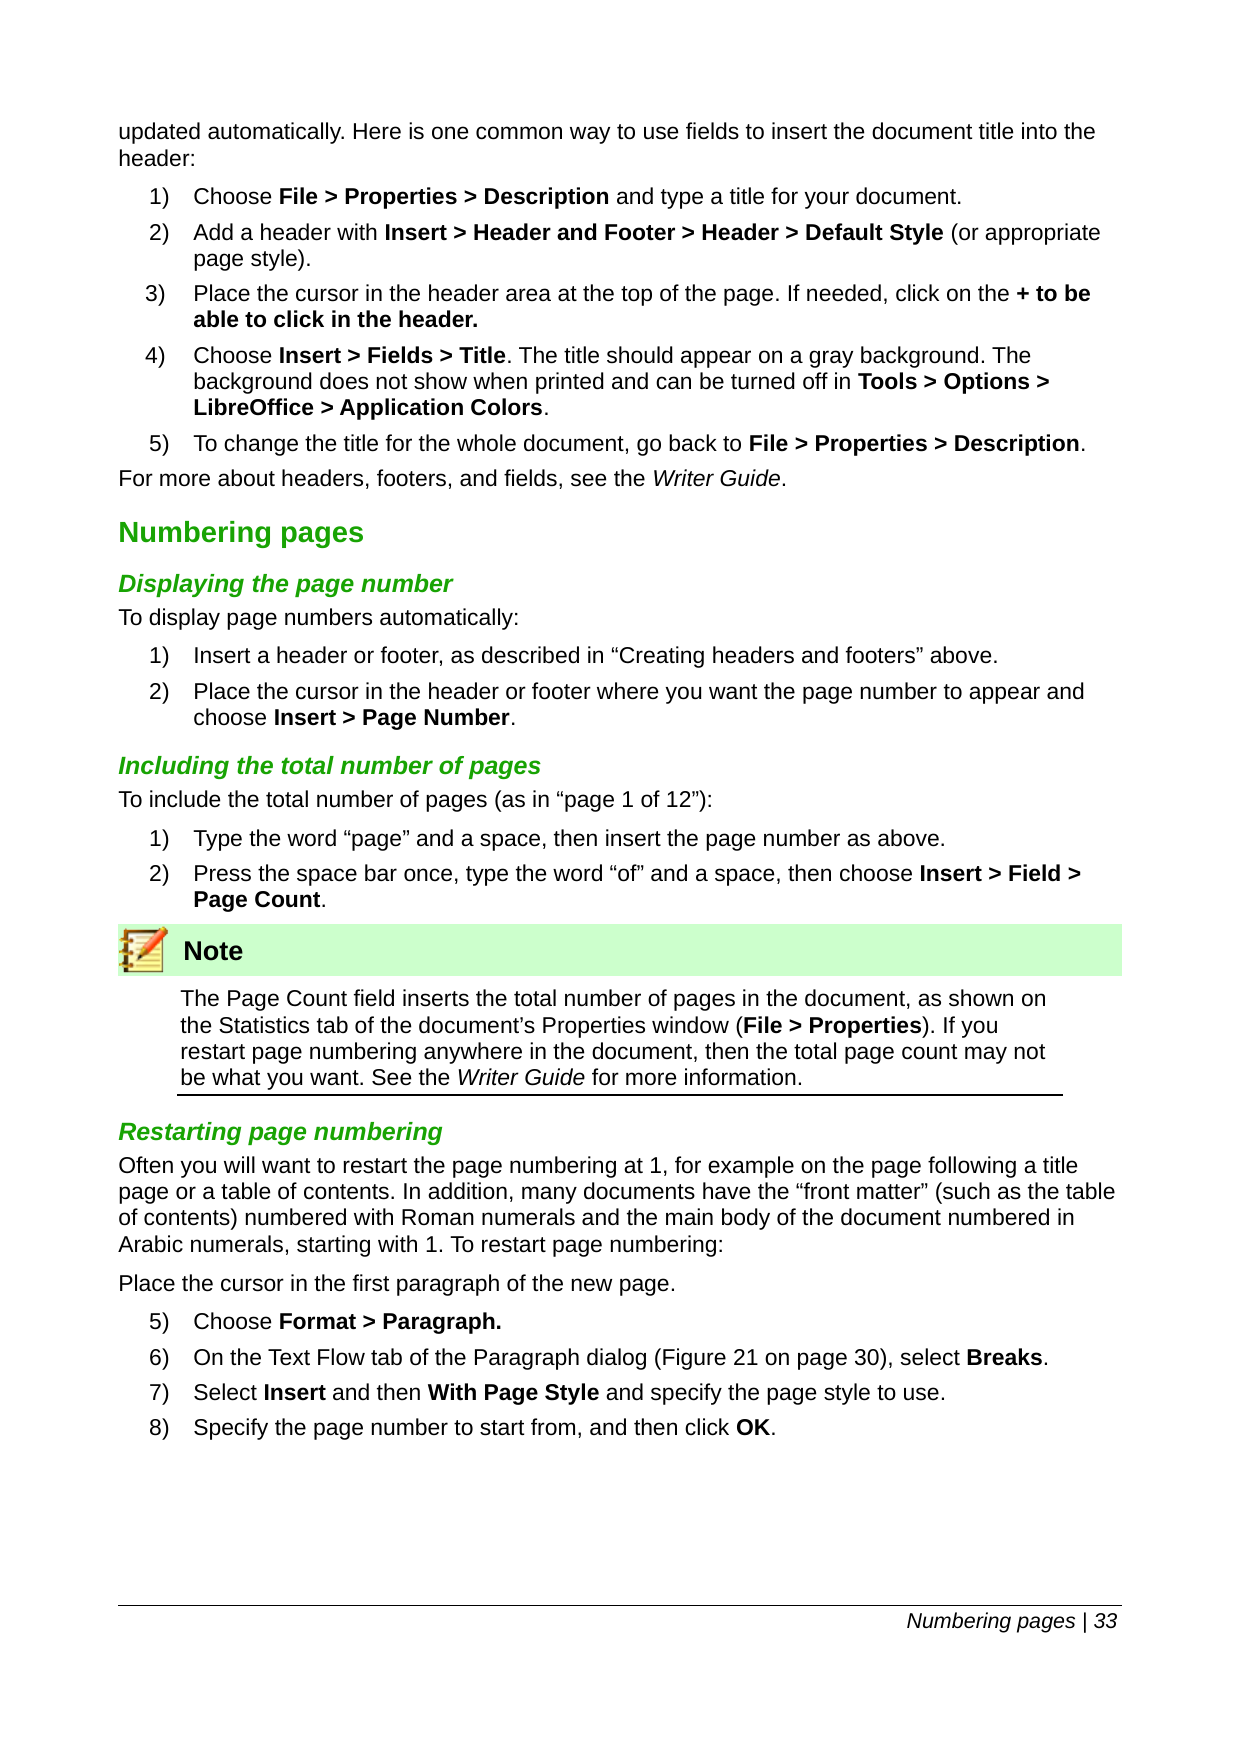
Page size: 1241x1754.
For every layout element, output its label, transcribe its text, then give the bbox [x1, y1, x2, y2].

text For more about headers, footers, and fields, see the Writer Guide. [118, 465, 1122, 491]
picture [119, 925, 170, 976]
text updated automatically. Here is one common way to use fields to insert the document title into the header: [118, 118, 1122, 171]
subtitle Restarting page numbering [118, 1117, 1122, 1146]
text The Page Count field inserts the total number of pages in the document, as shown on the Statistics tab of the document’s Properties window (File > Properties). If you restart page numbering anywhere in the document, then the total page count may not be what you want. See the Writer Guide for more information. [177, 982, 1063, 1094]
subtitle Displaying the page number [118, 569, 1122, 598]
list To change the title for the whole document, go back to File > Properties > Description. [169, 429, 1122, 456]
list Type the word “page” and a space, then insert the page number as above. [169, 824, 1122, 851]
list Press the space bar once, type the word “of” and a space, then choose Insert > Field > Page Count. [169, 860, 1122, 912]
text To display page numbers automatically: [118, 604, 1122, 630]
list Choose File > Properties > Description and type a title for your document. [169, 183, 1122, 210]
text Often you will want to restart the page numbering at 1, for example on the page following a title page or a table of contents. In addition, many documents have the “front matter” (such as the table of contents) numbered with Roman numerals and the main body of the document numbered in Arabic numerals, starting with 1. To restart page numbering: [118, 1152, 1122, 1257]
list Choose Insert > Fields > Title. The title should appear on a gray background. The background does not show when printed and can be turned off in Tools > Options > LibreOffice > Application Colors. [165, 342, 1122, 421]
list Place the cursor in the header or footer where you want the page number to appear and choose Insert > Page Number. [169, 678, 1122, 730]
subtitle Including the total number of pages [118, 751, 1122, 780]
subtitle Numbering pages [118, 515, 1122, 548]
text To include the total number of pages (as in “page 1 of 12”): [118, 786, 1122, 812]
list Select Insert and then With Page Style and specify the page style to use. [169, 1379, 1122, 1405]
list On the Text Flow tab of the Paragraph dialog (Figure 21 on page 29), select Breaks. [169, 1343, 1122, 1370]
list Insert a header or footer, as described in “Creating headers and footers” above. [169, 642, 1122, 669]
list Add a header with Insert > Header and Footer > Header > Default Style (or appropriate page style). [169, 218, 1122, 271]
list Place the cursor in the header area at the top of the page. If needed, click on the + to be able to click in the header. [165, 280, 1122, 333]
subtitle Note [118, 924, 1122, 976]
list Specify the page number to start from, and then click OK. [169, 1414, 1122, 1440]
text Place the cursor in the first paragraph of the new page. [118, 1269, 1122, 1296]
list Choose Format > Paragraph. [169, 1308, 1122, 1335]
